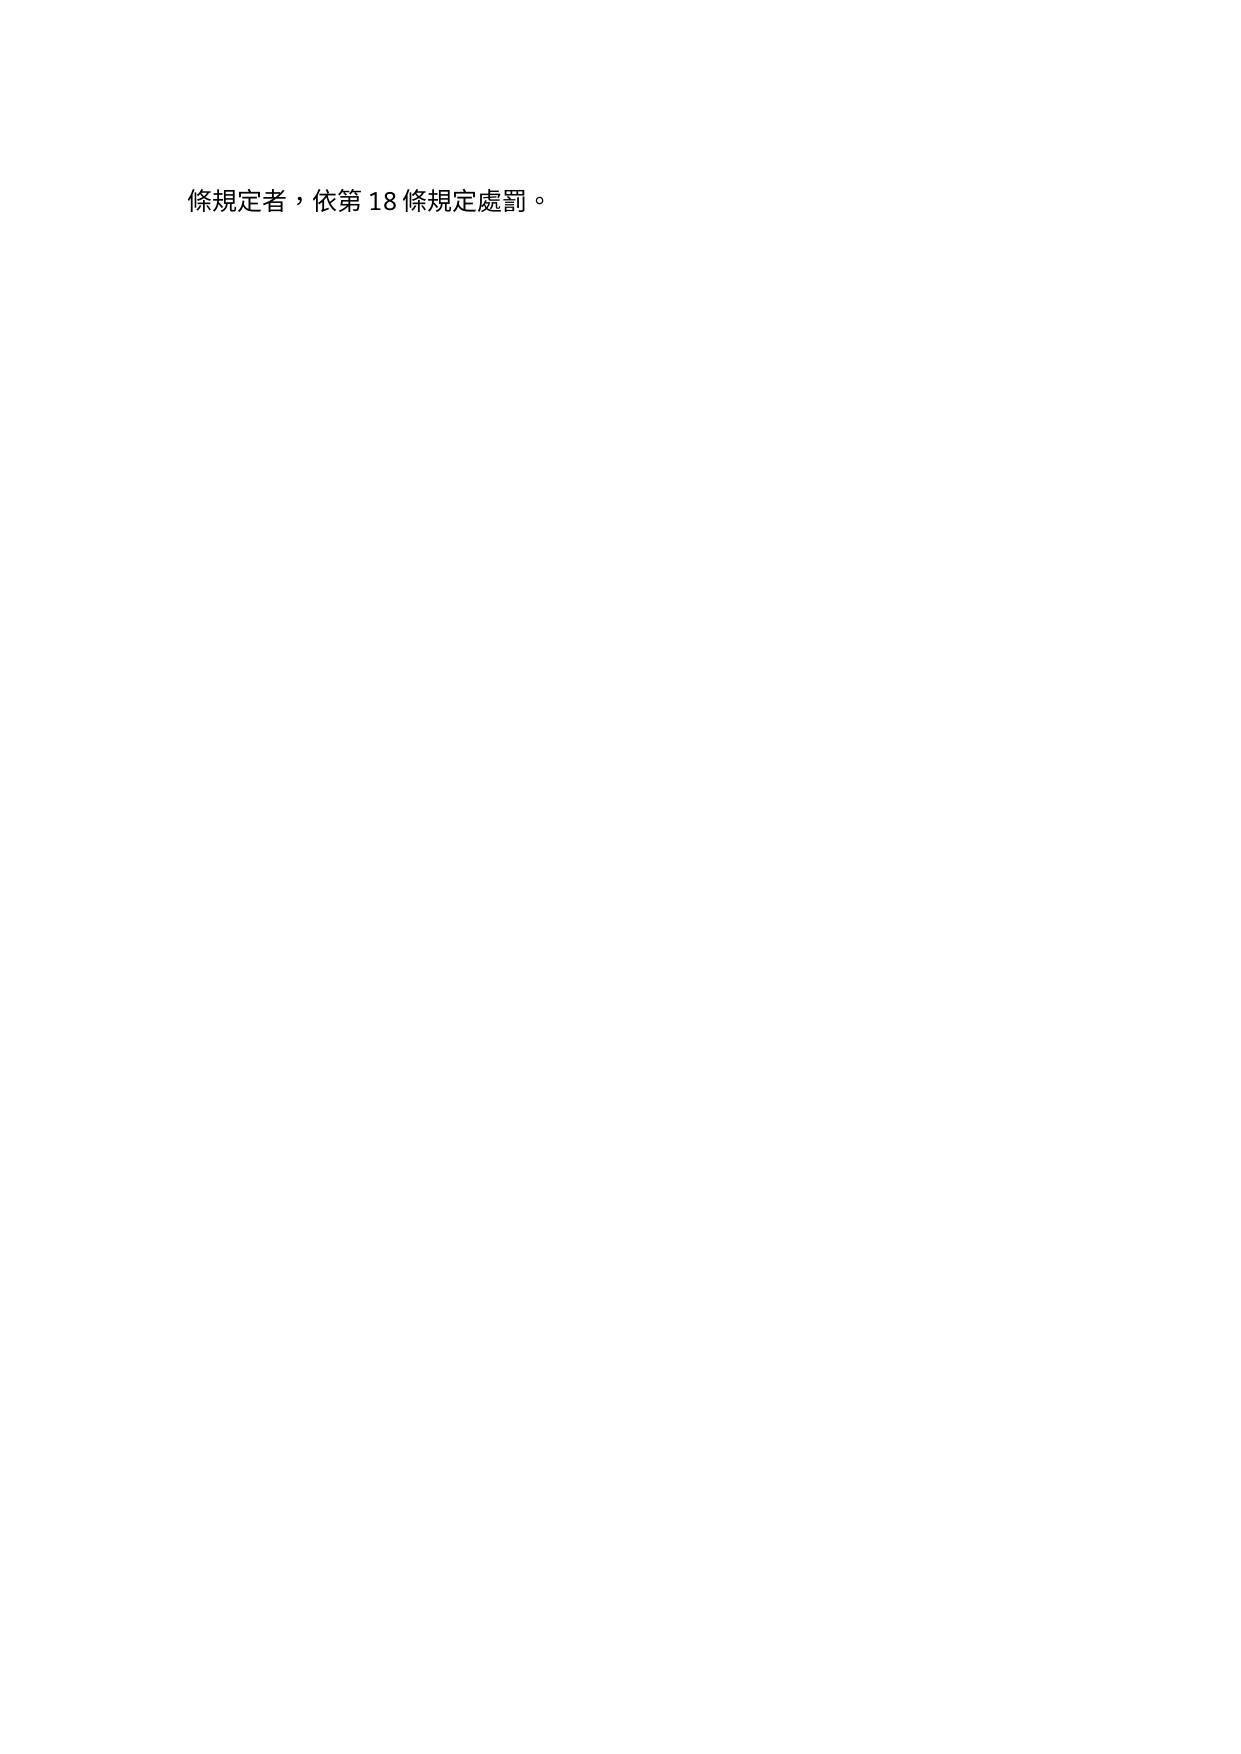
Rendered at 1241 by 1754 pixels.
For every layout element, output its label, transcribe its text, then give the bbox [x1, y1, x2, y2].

text 條規定者，依第18條規定處罰。 [187, 158, 1053, 221]
